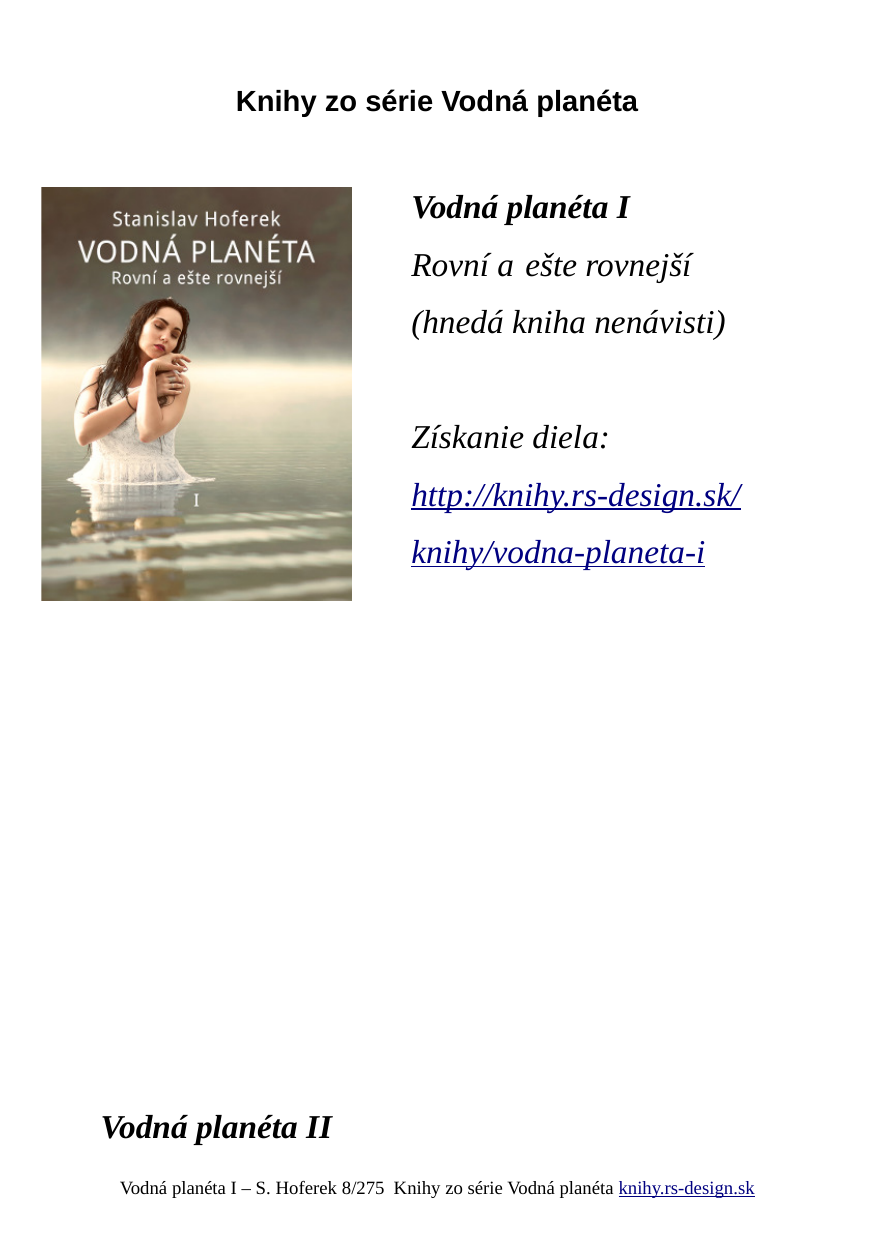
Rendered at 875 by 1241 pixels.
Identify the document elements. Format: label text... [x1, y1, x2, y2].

text (hnedá kniha nenávisti) [352, 302, 833, 341]
text Vodná planéta I [352, 187, 833, 226]
picture [41, 187, 352, 601]
text Rovní a ešte rovnejší [352, 245, 833, 283]
text Získanie diela: [352, 417, 833, 456]
text http://knihy.rs-design.sk/knihy/vodna-planeta-i [352, 475, 833, 571]
text Vodná planéta II [100, 1107, 833, 1146]
subtitle Knihy zo série Vodná planéta [41, 84, 833, 117]
